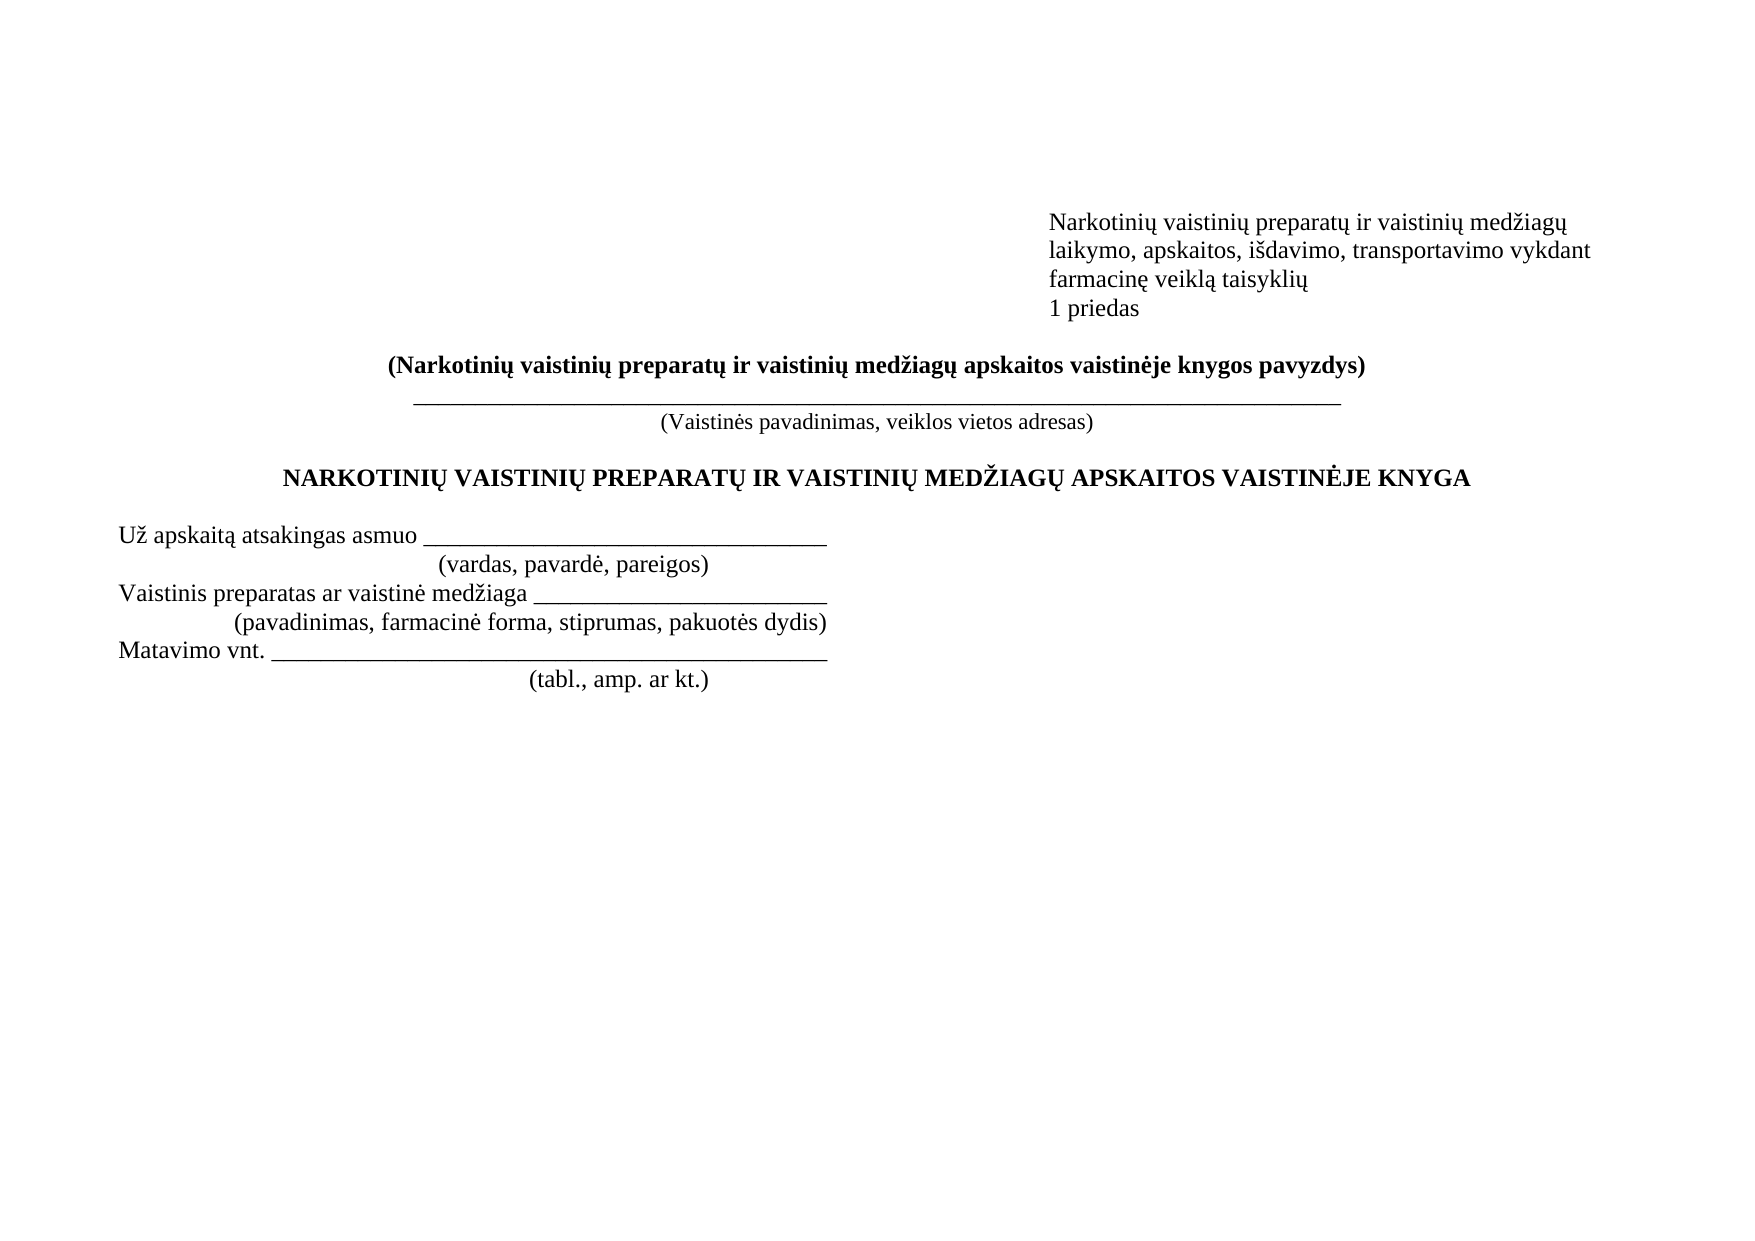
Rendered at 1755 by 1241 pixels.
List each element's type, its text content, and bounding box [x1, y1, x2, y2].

text (tabl., amp. ar kt.) [118, 664, 1636, 693]
text Už apskaitą atsakingas asmuo [118, 521, 1636, 549]
text Narkotinių vaistinių preparatų ir vaistinių medžiagų laikymo, apskaitos, išdavimo, transportavimo vykdant farmacinę veiklą taisyklių [1048, 207, 1636, 293]
text NARKOTINIŲ VAISTINIŲ PREPARATŲ IR VAISTINIŲ MEDŽIAGŲ APSKAITOS VAISTINĖJE KNYGA [118, 463, 1636, 492]
text Vaistinis preparatas ar vaistinė medžiaga [118, 578, 1636, 607]
text (Vaistinės pavadinimas, veiklos vietos adresas) [118, 408, 1636, 434]
text 1 priedas [1048, 293, 1636, 322]
text (pavadinimas, farmacinė forma, stiprumas, pakuotės dydis) [118, 607, 1636, 636]
text Matavimo vnt. [118, 636, 1636, 664]
text (Narkotinių vaistinių preparatų ir vaistinių medžiagų apskaitos vaistinėje knygos pavyzdys) [118, 350, 1636, 379]
text (vardas, pavardė, pareigos) [118, 549, 1636, 578]
